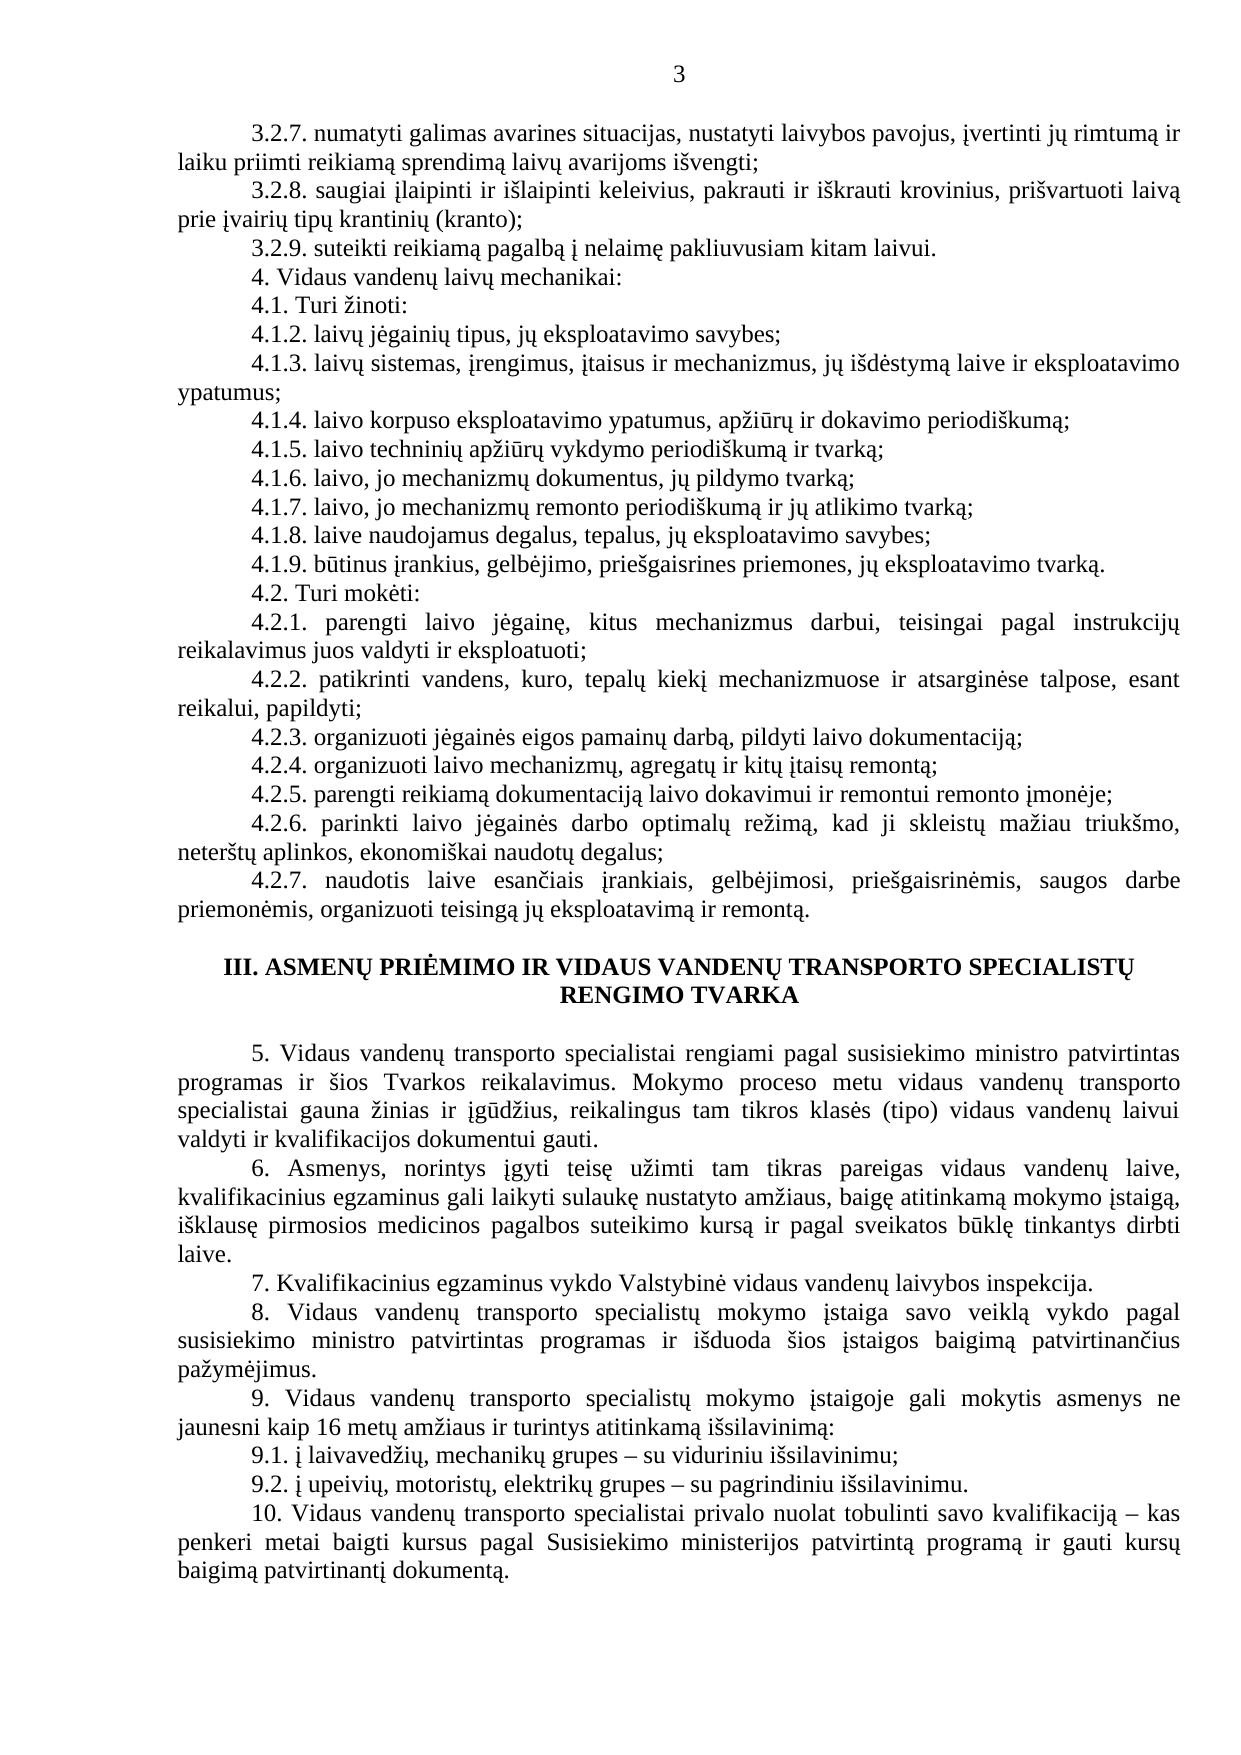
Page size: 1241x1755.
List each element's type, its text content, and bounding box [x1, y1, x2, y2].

text 3.2.9. suteikti reikiamą pagalbą į nelaimę pakliuvusiam kitam laivui. [177, 233, 1181, 262]
text 8. Vidaus vandenų transporto specialistų mokymo įstaiga savo veiklą vykdo pagal susisiekimo ministro patvirtintas programas ir išduoda šios įstaigos baigimą patvirtinančius pažymėjimus. [177, 1297, 1181, 1383]
text 4.1.3. laivų sistemas, įrengimus, įtaisus ir mechanizmus, jų išdėstymą laive ir eksploatavimo ypatumus; [177, 348, 1181, 406]
text 3.2.8. saugiai įlaipinti ir išlaipinti keleivius, pakrauti ir iškrauti krovinius, prišvartuoti laivą prie įvairių tipų krantinių (kranto); [177, 176, 1181, 233]
text 4.1.2. laivų jėgainių tipus, jų eksploatavimo savybes; [177, 319, 1181, 348]
text 4.1.9. būtinus įrankius, gelbėjimo, priešgaisrines priemones, jų eksploatavimo tvarką. [177, 549, 1181, 578]
text 9.2. į upeivių, motoristų, elektrikų grupes – su pagrindiniu išsilavinimu. [177, 1469, 1181, 1498]
text 4.2.1. parengti laivo jėgainę, kitus mechanizmus darbui, teisingai pagal instrukcijų reikalavimus juos valdyti ir eksploatuoti; [177, 607, 1181, 664]
text 6. Asmenys, norintys įgyti teisę užimti tam tikras pareigas vidaus vandenų laive, kvalifikacinius egzaminus gali laikyti sulaukę nustatyto amžiaus, baigę atitinkamą mokymo įstaigą, išklausę pirmosios medicinos pagalbos suteikimo kursą ir pagal sveikatos būklę tinkantys dirbti laive. [177, 1153, 1181, 1268]
text 7. Kvalifikacinius egzaminus vykdo Valstybinė vidaus vandenų laivybos inspekcija. [177, 1268, 1181, 1297]
text 4.1.7. laivo, jo mechanizmų remonto periodiškumą ir jų atlikimo tvarką; [177, 492, 1181, 521]
text 4.1.6. laivo, jo mechanizmų dokumentus, jų pildymo tvarką; [177, 463, 1181, 492]
text 4.2.3. organizuoti jėgainės eigos pamainų darbą, pildyti laivo dokumentaciją; [177, 722, 1181, 751]
text 4.1.4. laivo korpuso eksploatavimo ypatumus, apžiūrų ir dokavimo periodiškumą; [177, 406, 1181, 434]
text 5. Vidaus vandenų transporto specialistai rengiami pagal susisiekimo ministro patvirtintas programas ir šios Tvarkos reikalavimus. Mokymo proceso metu vidaus vandenų transporto specialistai gauna žinias ir įgūdžius, reikalingus tam tikros klasės (tipo) vidaus vandenų laivui valdyti ir kvalifikacijos dokumentui gauti. [177, 1038, 1181, 1153]
text 4.2.6. parinkti laivo jėgainės darbo optimalų režimą, kad ji skleistų mažiau triukšmo, neterštų aplinkos, ekonomiškai naudotų degalus; [177, 808, 1181, 866]
text 10. Vidaus vandenų transporto specialistai privalo nuolat tobulinti savo kvalifikaciją – kas penkeri metai baigti kursus pagal Susisiekimo ministerijos patvirtintą programą ir gauti kursų baigimą patvirtinantį dokumentą. [177, 1498, 1181, 1584]
text 4.2.7. naudotis laive esančiais įrankiais, gelbėjimosi, priešgaisrinėmis, saugos darbe priemonėmis, organizuoti teisingą jų eksploatavimą ir remontą. [177, 866, 1181, 923]
text III. ASMENŲ PRIĖMIMO IR VIDAUS VANDENŲ TRANSPORTO SPECIALISTŲ RENGIMO TVARKA [177, 952, 1181, 1009]
text 4.2. Turi mokėti: [177, 578, 1181, 607]
text 4.1. Turi žinoti: [177, 291, 1181, 319]
text 9.1. į laivavedžių, mechanikų grupes – su viduriniu išsilavinimu; [177, 1441, 1181, 1469]
text 9. Vidaus vandenų transporto specialistų mokymo įstaigoje gali mokytis asmenys ne jaunesni kaip 16 metų amžiaus ir turintys atitinkamą išsilavinimą: [177, 1383, 1181, 1441]
text 4.1.5. laivo techninių apžiūrų vykdymo periodiškumą ir tvarką; [177, 434, 1181, 463]
text 4.2.5. parengti reikiamą dokumentaciją laivo dokavimui ir remontui remonto įmonėje; [177, 779, 1181, 808]
text 4.2.4. organizuoti laivo mechanizmų, agregatų ir kitų įtaisų remontą; [177, 751, 1181, 779]
text 3.2.7. numatyti galimas avarines situacijas, nustatyti laivybos pavojus, įvertinti jų rimtumą ir laiku priimti reikiamą sprendimą laivų avarijoms išvengti; [177, 118, 1181, 176]
text 4.2.2. patikrinti vandens, kuro, tepalų kiekį mechanizmuose ir atsarginėse talpose, esant reikalui, papildyti; [177, 664, 1181, 722]
text 4.1.8. laive naudojamus degalus, tepalus, jų eksploatavimo savybes; [177, 521, 1181, 549]
text 4. Vidaus vandenų laivų mechanikai: [177, 262, 1181, 291]
